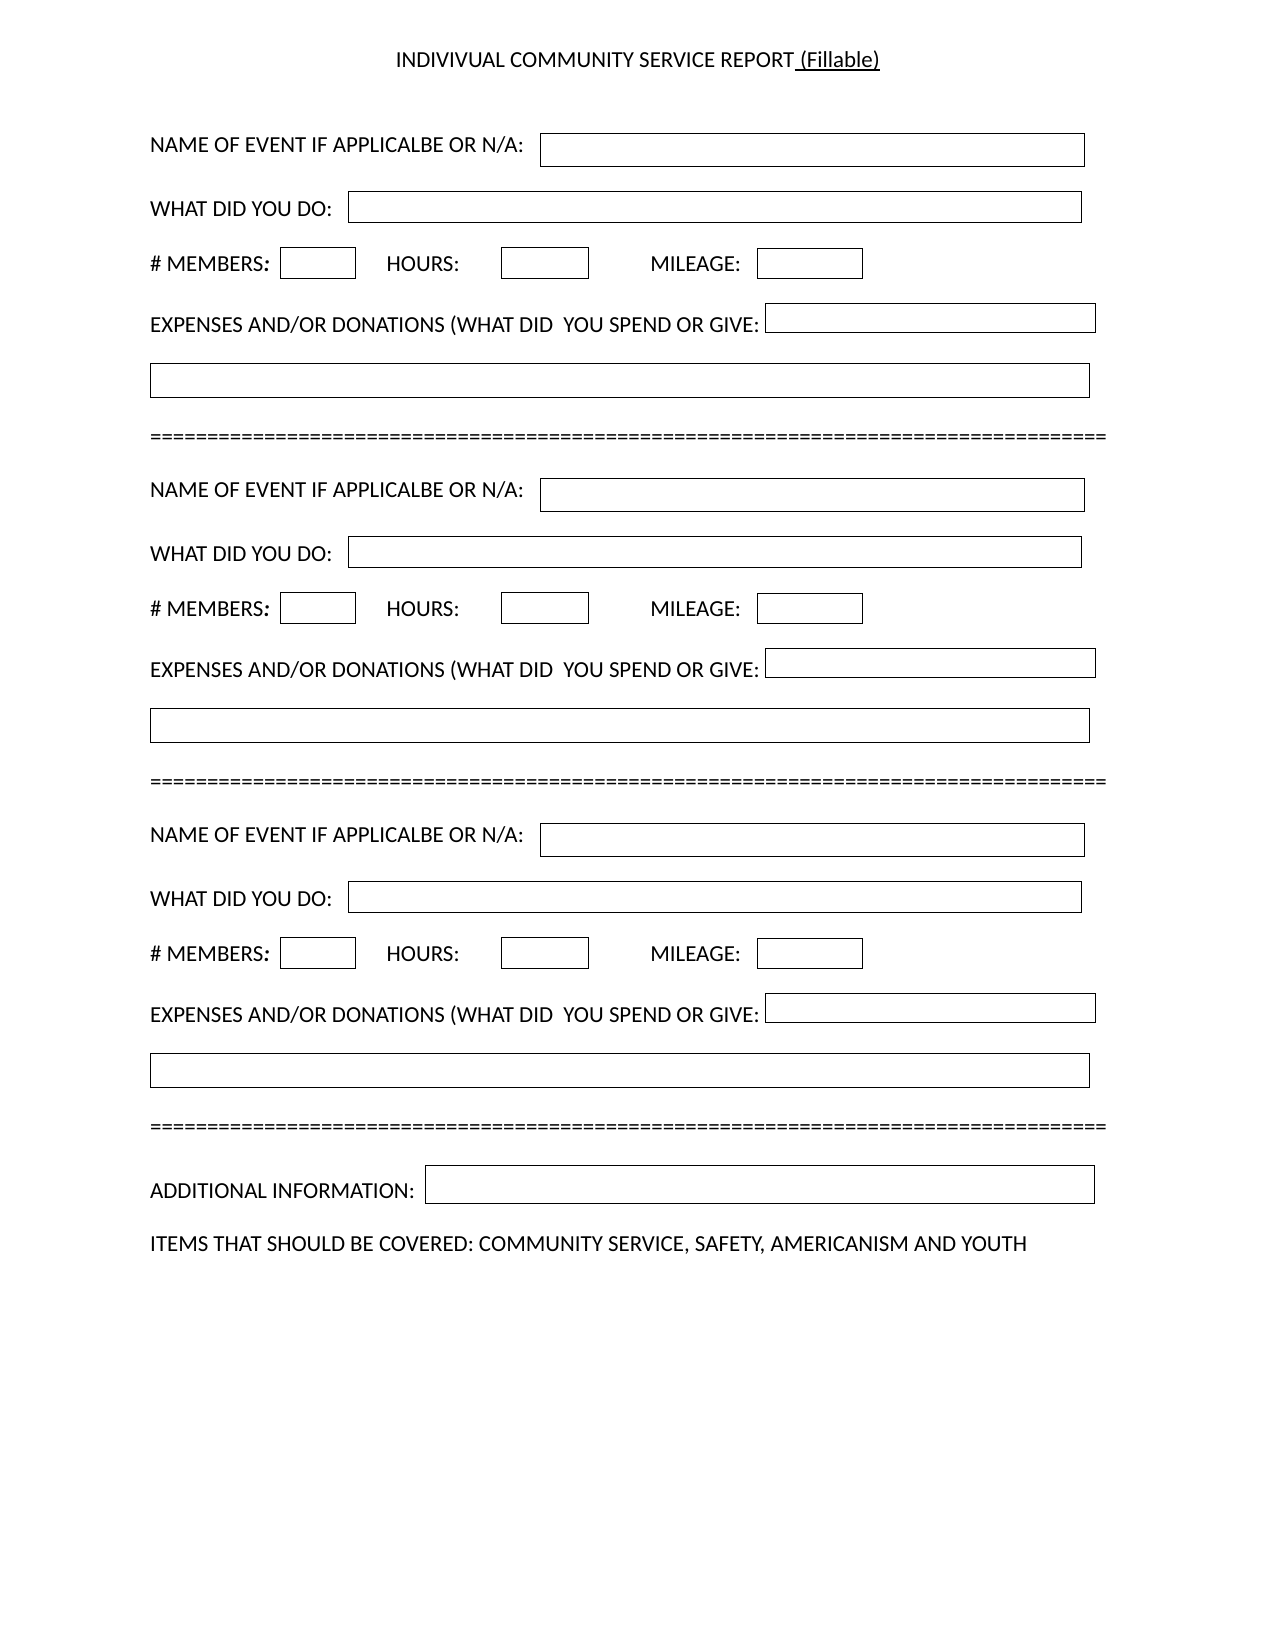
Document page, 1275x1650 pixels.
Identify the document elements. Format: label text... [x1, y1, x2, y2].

text [1095, 1165, 1125, 1204]
text ADDITIONAL INFORMATION: [150, 1165, 425, 1204]
text NAME OF EVENT IF APPLICALBE OR N/A: [150, 475, 1125, 511]
text # MEMBERS: [150, 247, 280, 278]
text NAME OF EVENT IF APPLICALBE OR N/A: [150, 130, 1125, 166]
text EXPENSES AND/OR DONATIONS (WHAT DID YOU SPEND OR GIVE: [150, 303, 1125, 338]
text ==================================================================================== [150, 422, 1125, 450]
text HOURS: [356, 247, 501, 278]
text WHAT DID YOU DO: [150, 191, 348, 222]
text [1082, 536, 1125, 567]
text NAME OF EVENT IF APPLICALBE OR N/A: [150, 820, 1125, 856]
text HOURS: [356, 592, 501, 623]
text MILEAGE: [589, 592, 1125, 623]
text HOURS: [356, 937, 501, 968]
text # MEMBERS: [150, 937, 280, 968]
text # MEMBERS: [150, 592, 280, 623]
text INDIVIVUAL COMMUNITY SERVICE REPORT (Fillable) [150, 45, 1125, 73]
text WHAT DID YOU DO: [150, 881, 348, 912]
text [1082, 881, 1125, 912]
text MILEAGE: [589, 937, 1125, 968]
text WHAT DID YOU DO: [150, 536, 348, 567]
text [1082, 191, 1125, 222]
text EXPENSES AND/OR DONATIONS (WHAT DID YOU SPEND OR GIVE: [150, 648, 1125, 683]
text MILEAGE: [589, 247, 1125, 278]
text ==================================================================================== [150, 1112, 1125, 1140]
text ==================================================================================== [150, 767, 1125, 795]
text EXPENSES AND/OR DONATIONS (WHAT DID YOU SPEND OR GIVE: [150, 993, 1125, 1028]
text ITEMS THAT SHOULD BE COVERED: COMMUNITY SERVICE, SAFETY, AMERICANISM AND YOUTH [150, 1229, 1125, 1257]
